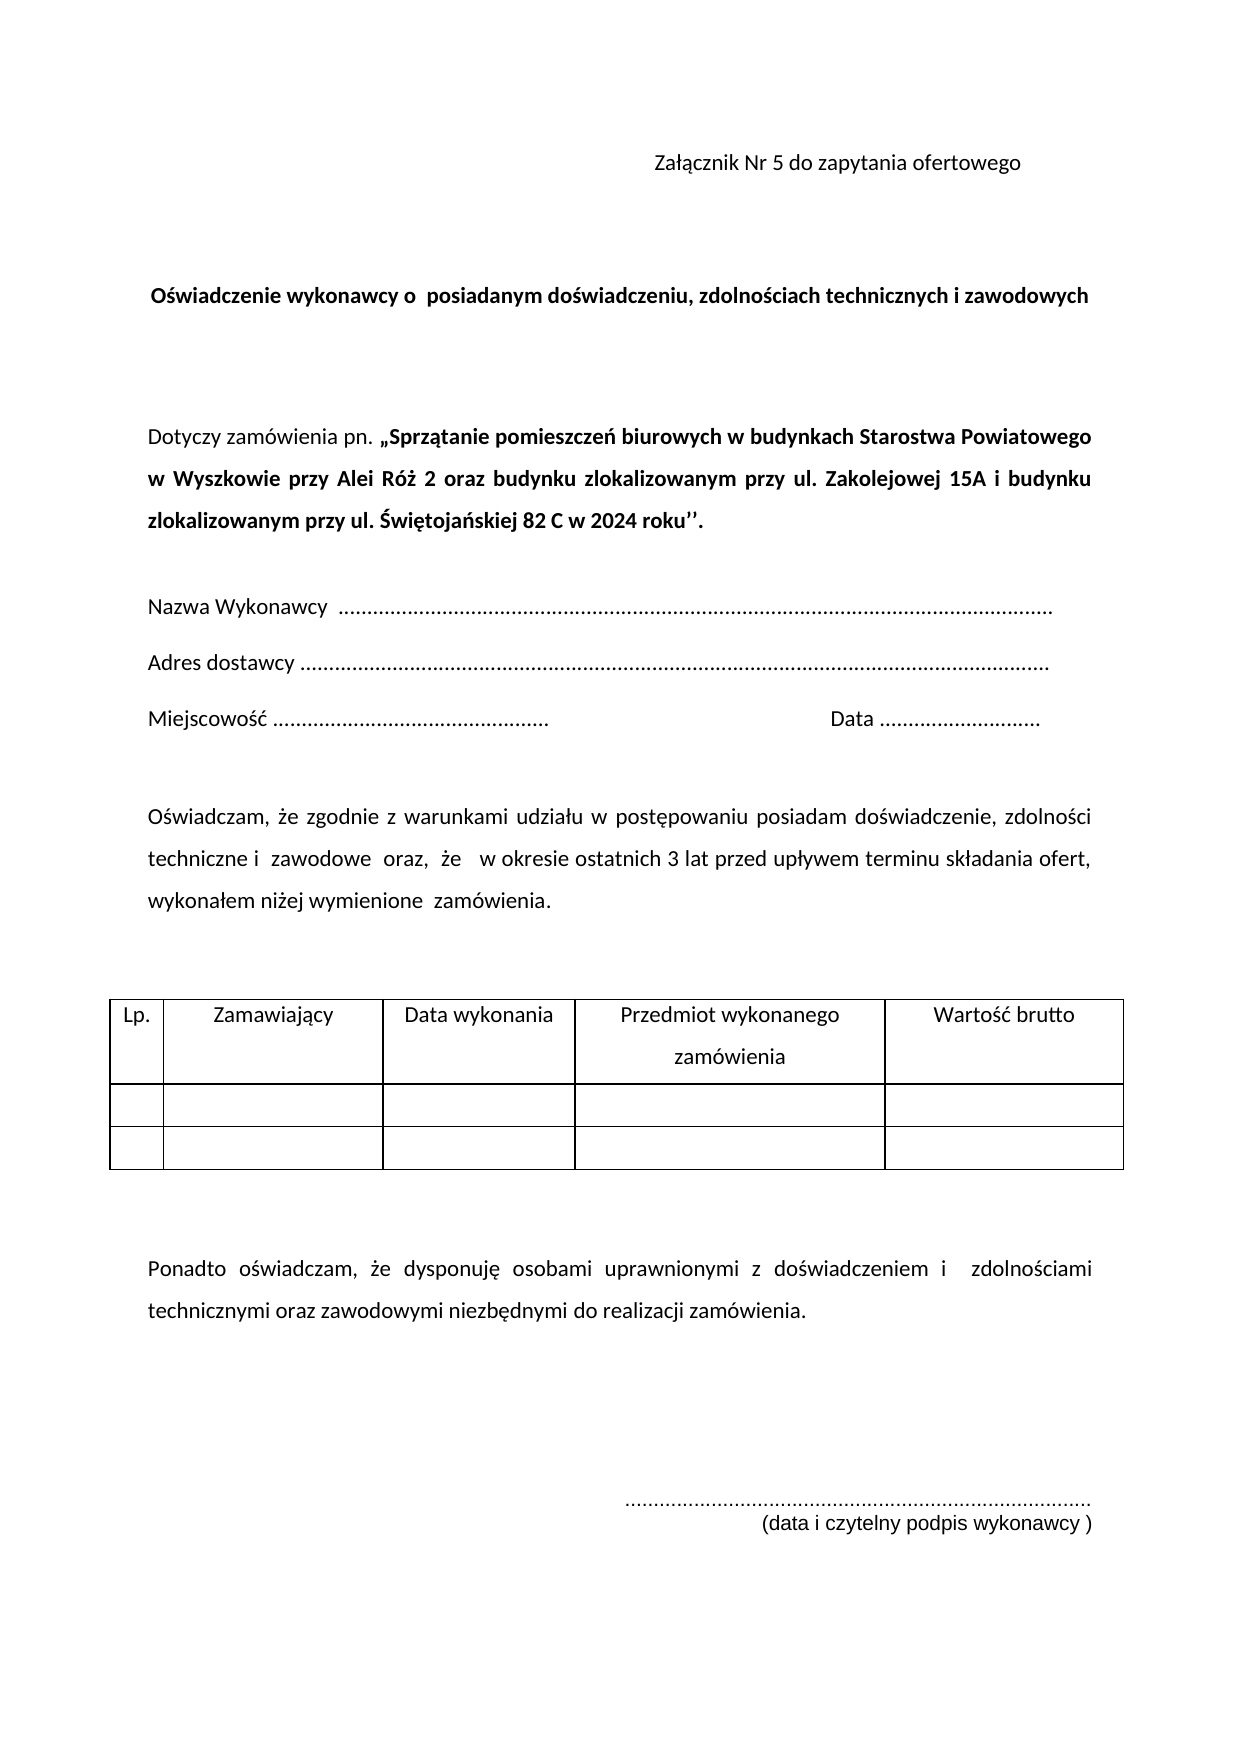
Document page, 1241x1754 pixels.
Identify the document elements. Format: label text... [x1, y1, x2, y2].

table_header Wartość brutto [886, 1000, 1123, 1083]
text Załącznik Nr 5 do zapytania ofertowego [148, 148, 1093, 176]
table_header Lp. [111, 1000, 163, 1083]
table_cell [111, 1127, 163, 1168]
text Oświadczenie wykonawcy o posiadanym doświadczeniu, zdolnościach technicznych i zawodowych [148, 282, 1093, 310]
table_header Zamawiający [164, 1000, 382, 1083]
text (data i czytelny podpis wykonawcy ) [148, 1511, 1093, 1535]
text Adres dostawcy .................................................................................................................................. [148, 648, 1093, 676]
table_cell [111, 1085, 163, 1126]
table_cell [164, 1127, 382, 1168]
table_cell [384, 1085, 574, 1126]
text Ponadto oświadczam, że dysponuję osobami uprawnionymi z doświadczeniem i zdolnościami technicznymi oraz zawodowymi niezbędnymi do realizacji zamówienia. [148, 1254, 1093, 1324]
table_cell [886, 1085, 1123, 1126]
table_cell [576, 1085, 884, 1126]
text Nazwa Wykonawcy ............................................................................................................................ [148, 592, 1093, 620]
table_cell [384, 1127, 574, 1168]
table_cell [164, 1085, 382, 1126]
text ................................................................................. [148, 1487, 1093, 1511]
table_cell [576, 1127, 884, 1168]
text Dotyczy zamówienia pn. „Sprzątanie pomieszczeń biurowych w budynkach Starostwa Powiatowego w Wyszkowie przy Alei Róż 2 oraz budynku zlokalizowanym przy ul. Zakolejowej 15A i budynku zlokalizowanym przy ul. Świętojańskiej 82 C w 2024 roku’’. [148, 422, 1093, 534]
table_header Przedmiot wykonanego zamówienia [576, 1000, 884, 1083]
text Oświadczam, że zgodnie z warunkami udziału w postępowaniu posiadam doświadczenie, zdolności techniczne i zawodowe oraz, że w okresie ostatnich 3 lat przed upływem terminu składania ofert, wykonałem niżej wymienione zamówienia. [148, 802, 1093, 914]
table_header Data wykonania [384, 1000, 574, 1083]
table_cell [886, 1127, 1123, 1168]
text Miejscowość ................................................ Data ............................ [148, 704, 1093, 732]
